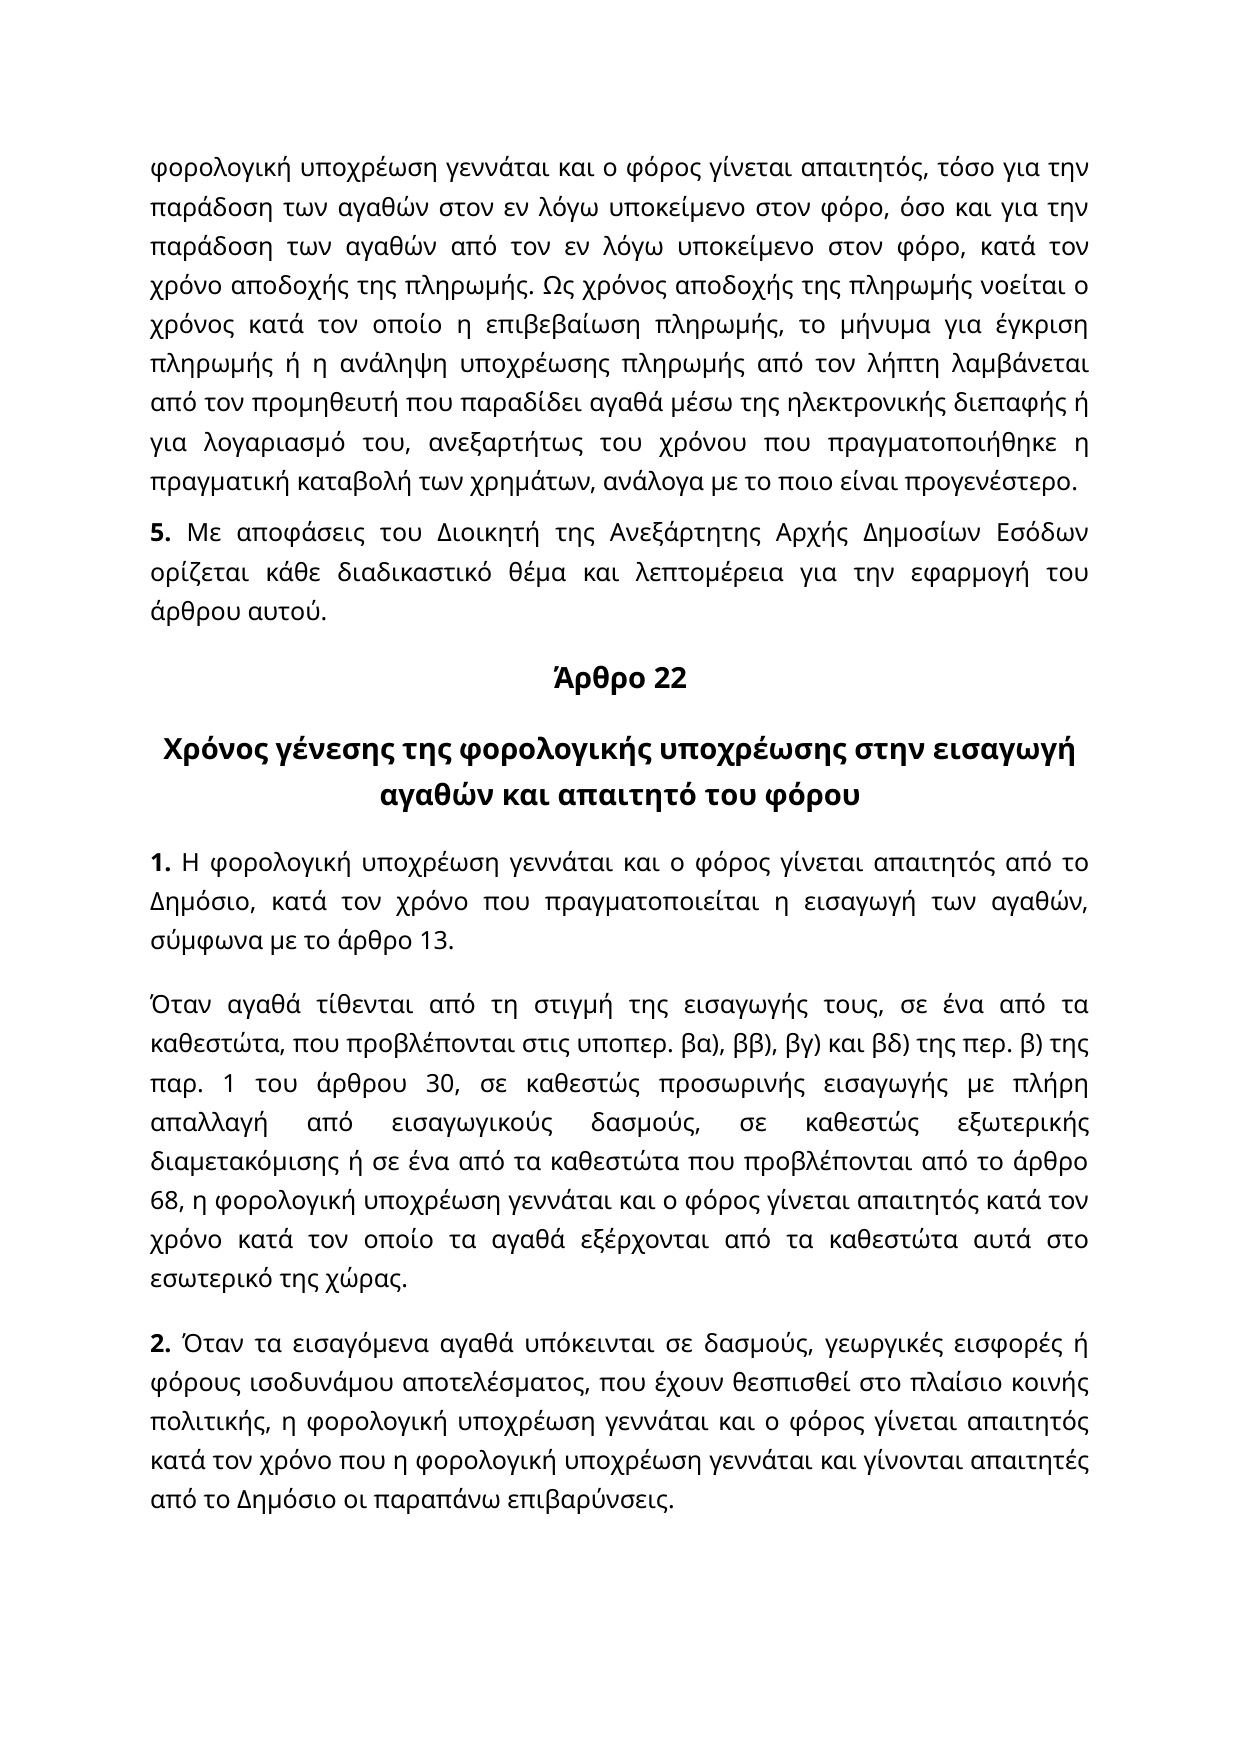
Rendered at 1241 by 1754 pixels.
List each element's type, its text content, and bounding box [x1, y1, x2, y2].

text 5. Με αποφάσεις του Διοικητή της Ανεξάρτητης Αρχής Δημοσίων Εσόδων ορίζεται κάθε διαδικαστικό θέμα και λεπτομέρεια για την εφαρμογή του άρθρου αυτού. [150, 515, 1090, 627]
subtitle Χρόνος γένεσης της φορολογικής υποχρέωσης στην εισαγωγή αγαθών και απαιτητό του φόρου [150, 728, 1090, 813]
text Όταν αγαθά τίθενται από τη στιγμή της εισαγωγής τους, σε ένα από τα καθεστώτα, που προβλέπονται στις υποπερ. βα), ββ), βγ) και βδ) της περ. β) της παρ. 1 του άρθρου 30, σε καθεστώς προσωρινής εισαγωγής με πλήρη απαλλαγή από εισαγωγικούς δασμούς, σε καθεστώς εξωτερικής διαμετακόμισης ή σε ένα από τα καθεστώτα που προβλέπονται από το άρθρο 68, η φορολογική υποχρέωση γεννάται και ο φόρος γίνεται απαιτητός κατά τον χρόνο κατά τον οποίο τα αγαθά εξέρχονται από τα καθεστώτα αυτά στο εσωτερικό της χώρας. [150, 987, 1090, 1295]
text 2. Όταν τα εισαγόμενα αγαθά υπόκεινται σε δασμούς, γεωργικές εισφορές ή φόρους ισοδυνάμου αποτελέσματος, που έχουν θεσπισθεί στο πλαίσιο κοινής πολιτικής, η φορολογική υποχρέωση γεννάται και ο φόρος γίνεται απαιτητός κατά τον χρόνο που η φορολογική υποχρέωση γεννάται και γίνονται απαιτητές από το Δημόσιο οι παραπάνω επιβαρύνσεις. [150, 1325, 1090, 1516]
text φορολογική υποχρέωση γεννάται και ο φόρος γίνεται απαιτητός, τόσο για την παράδοση των αγαθών στον εν λόγω υποκείμενο στον φόρο, όσο και για την παράδοση των αγαθών από τον εν λόγω υποκείμενο στον φόρο, κατά τον χρόνο αποδοχής της πληρωμής. Ως χρόνος αποδοχής της πληρωμής νοείται ο χρόνος κατά τον οποίο η επιβεβαίωση πληρωμής, το μήνυμα για έγκριση πληρωμής ή η ανάληψη υποχρέωσης πληρωμής από τον λήπτη λαμβάνεται από τον προμηθευτή που παραδίδει αγαθά μέσω της ηλεκτρονικής διεπαφής ή για λογαριασμό του, ανεξαρτήτως του χρόνου που πραγματοποιήθηκε η πραγματική καταβολή των χρημάτων, ανάλογα με το ποιο είναι προγενέστερο. [150, 150, 1090, 497]
subtitle Άρθρο 22 [150, 657, 1090, 697]
text 1. Η φορολογική υποχρέωση γεννάται και ο φόρος γίνεται απαιτητός από το Δημόσιο, κατά τον χρόνο που πραγματοποιείται η εισαγωγή των αγαθών, σύμφωνα με το άρθρο 13. [150, 844, 1090, 957]
